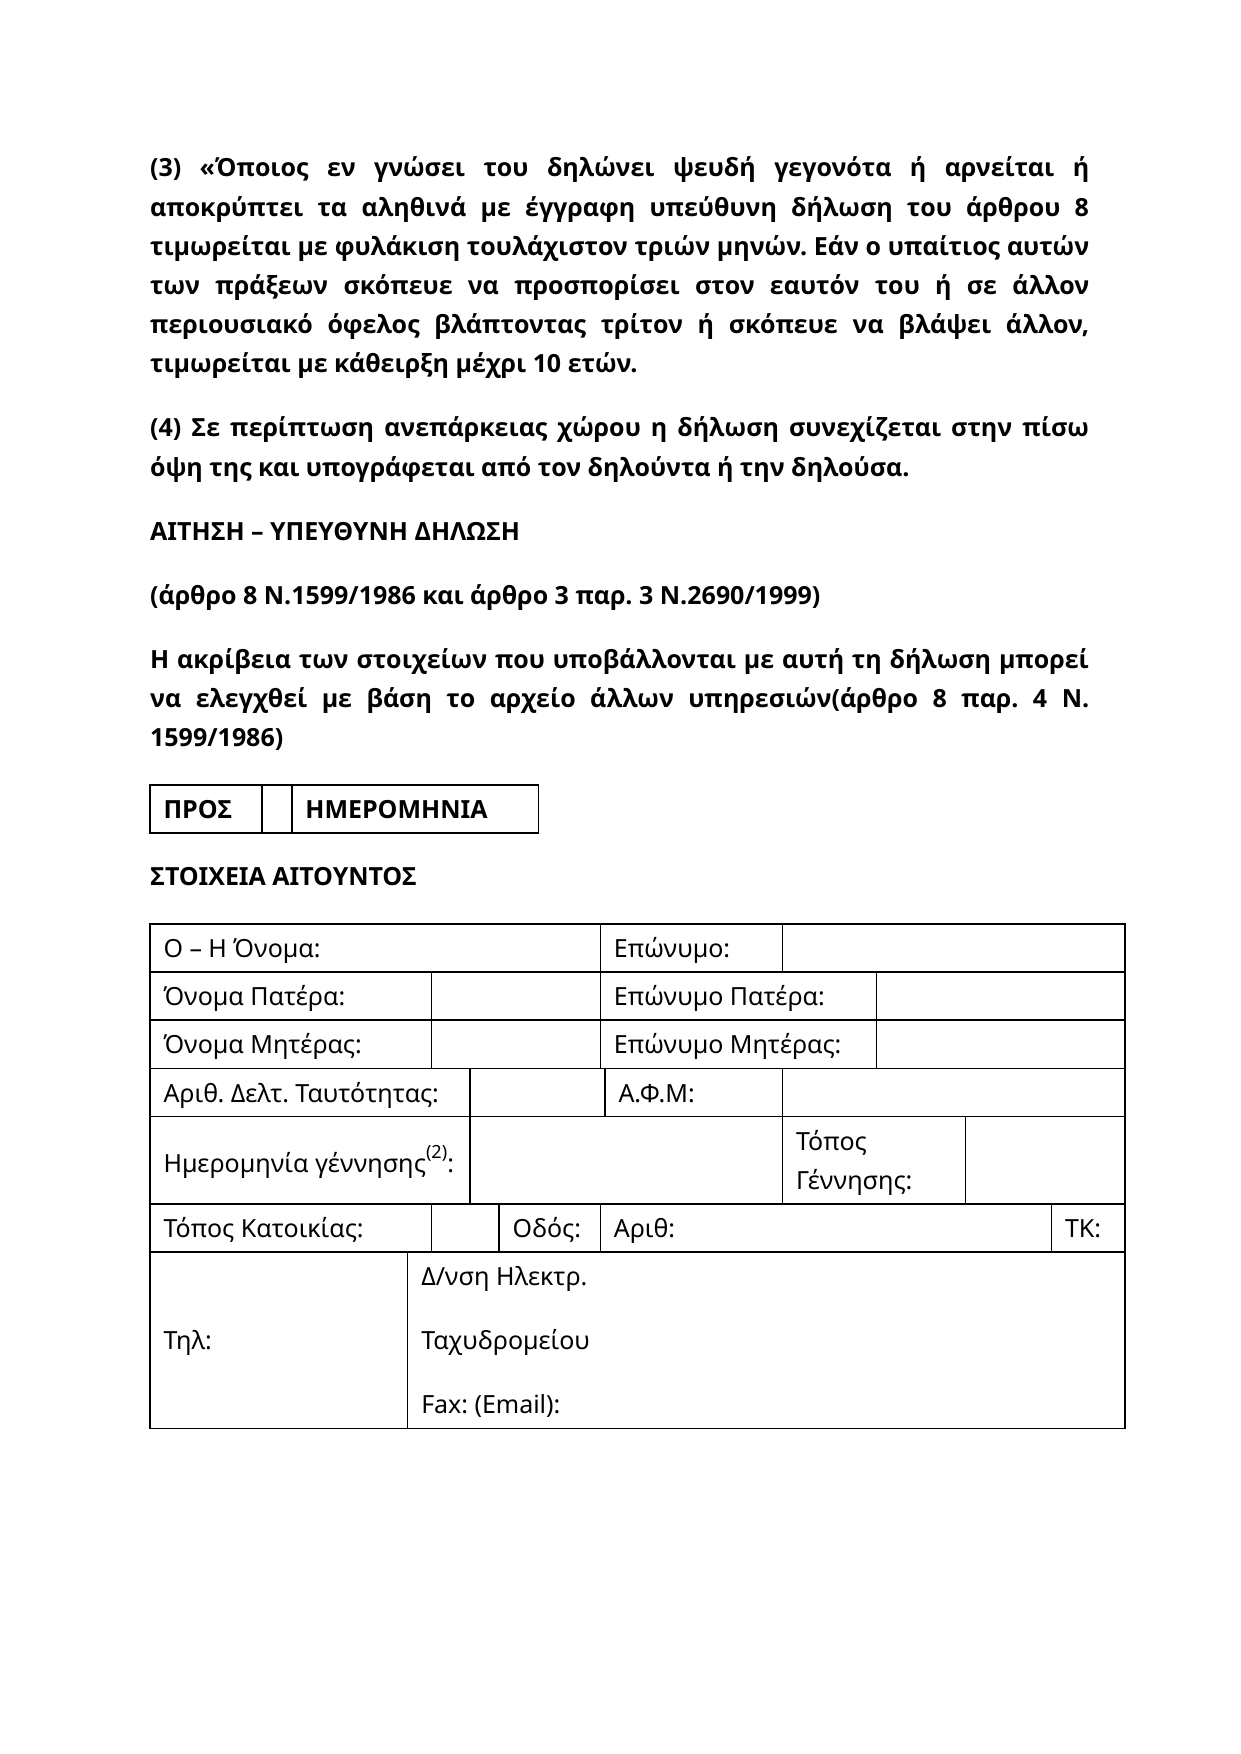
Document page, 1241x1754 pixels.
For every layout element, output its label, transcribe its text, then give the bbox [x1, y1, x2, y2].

text AITΗΣΗ – ΥΠΕΥΘΥΝΗ ΔΗΛΩΣΗ [150, 513, 1090, 547]
text (άρθρο 8 Ν.1599/1986 και άρθρο 3 παρ. 3 Ν.2690/1999) [150, 577, 1090, 612]
table_cell [471, 1069, 604, 1116]
table_cell Επώνυμο Μητέρας: [601, 1021, 876, 1067]
table_cell Δ/νση Ηλεκτρ. Ταχυδρομείου Fax: (Εmail): [408, 1253, 1124, 1427]
table_cell Ημερομηνία γέννησης(2): [151, 1117, 469, 1203]
table_cell [783, 1069, 1124, 1116]
text (3) «Όποιος εν γνώσει του δηλώνει ψευδή γεγονότα ή αρνείται ή αποκρύπτει τα αληθινά με έγγραφη υπεύθυνη δήλωση του άρθρου 8 τιμωρείται με φυλάκιση τουλάχιστον τριών μηνών. Εάν ο υπαίτιος αυτών των πράξεων σκόπευε να προσπορίσει στον εαυτόν του ή σε άλλον περιουσιακό όφελος βλάπτοντας τρίτον ή σκόπευε να βλάψει άλλον, τιμωρείται με κάθειρξη μέχρι 10 ετών. [150, 150, 1090, 380]
table_cell Αριθ: [601, 1205, 1051, 1251]
table_cell [432, 973, 600, 1019]
table_cell ΤΚ: [1052, 1205, 1124, 1251]
table_header ΗΜΕΡΟΜΗΝΙΑ [293, 786, 538, 832]
table_cell Αριθ. Δελτ. Ταυτότητας: [151, 1069, 469, 1116]
table_cell [432, 1205, 498, 1251]
table_cell [877, 973, 1124, 1019]
table_cell Τόπος Γέννησης: [783, 1117, 965, 1203]
table_header [263, 786, 291, 832]
table_cell Όνομα Μητέρας: [151, 1021, 431, 1067]
text ΣΤΟΙΧΕΙΑ ΑΙΤΟΥΝΤΟΣ [150, 859, 1090, 893]
text Η ακρίβεια των στοιχείων που υποβάλλονται με αυτή τη δήλωση μπορεί να ελεγχθεί με βάση το αρχείο άλλων υπηρεσιών(άρθρο 8 παρ. 4 Ν. 1599/1986) [150, 642, 1090, 754]
table_cell [471, 1117, 782, 1203]
table_cell [432, 1021, 600, 1067]
table_cell Όνομα Πατέρα: [151, 973, 431, 1019]
table_header Επώνυμο: [601, 925, 782, 971]
table_cell [966, 1117, 1124, 1203]
table_cell Επώνυμο Πατέρα: [601, 973, 876, 1019]
table_header ΠΡΟΣ [151, 786, 261, 832]
table_cell Οδός: [500, 1205, 600, 1251]
table_header Ο – Η Όνομα: [151, 925, 600, 971]
table_header [783, 925, 1124, 971]
text (4) Σε περίπτωση ανεπάρκειας χώρου η δήλωση συνεχίζεται στην πίσω όψη της και υπογράφεται από τον δηλούντα ή την δηλούσα. [150, 410, 1090, 483]
table_cell Α.Φ.Μ: [606, 1069, 782, 1116]
table_cell Τόπος Κατοικίας: [151, 1205, 431, 1251]
table_cell Τηλ: [151, 1253, 407, 1427]
table_cell [877, 1021, 1124, 1067]
